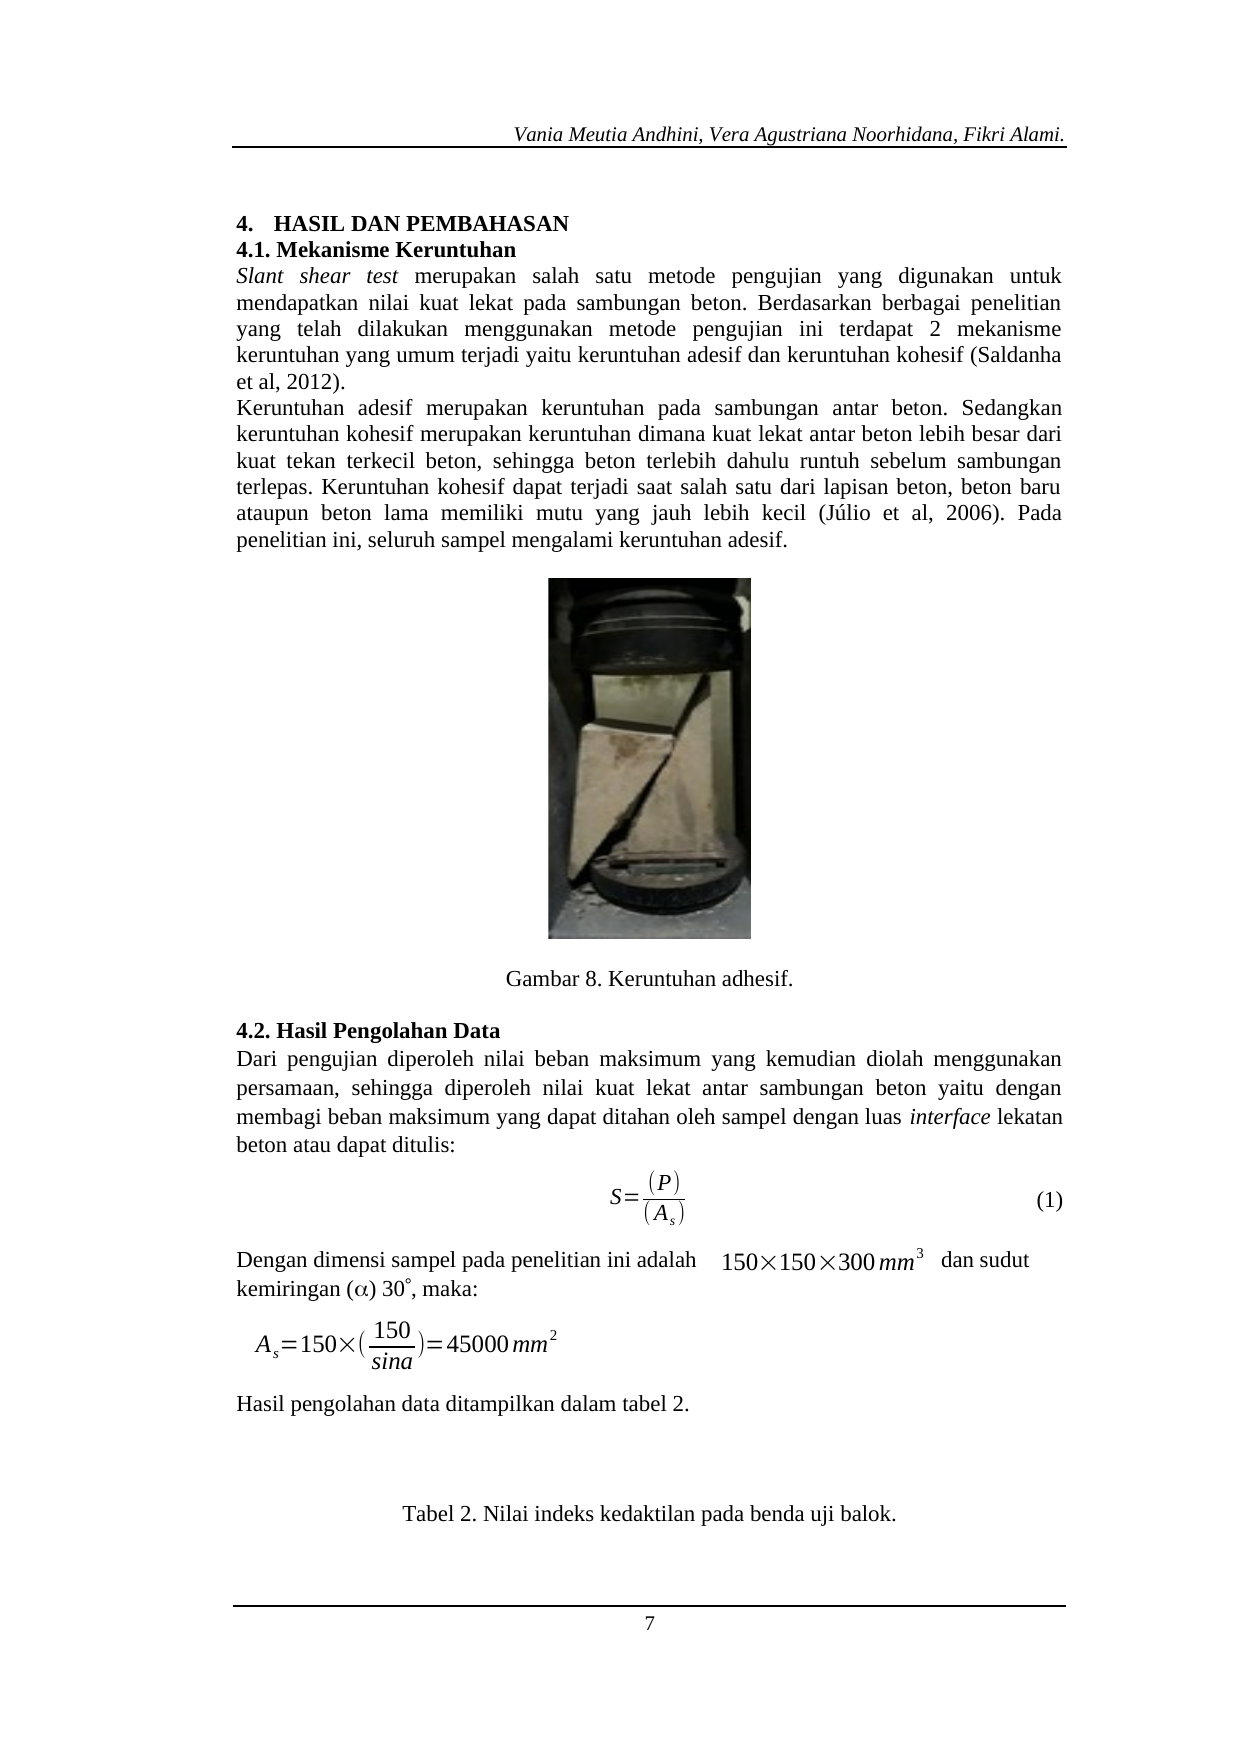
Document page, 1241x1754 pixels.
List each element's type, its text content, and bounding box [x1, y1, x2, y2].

list Gambar 8. Keruntuhan adhesif. [236, 965, 1063, 991]
text (1) [340, 1170, 1063, 1229]
text Keruntuhan adesif merupakan keruntuhan pada sambungan antar beton. Sedangkan keruntuhan kohesif merupakan keruntuhan dimana kuat lekat antar beton lebih besar dari kuat tekan terkecil beton, sehingga beton terlebih dahulu runtuh sebelum sambungan terlepas. Keruntuhan kohesif dapat terjadi saat salah satu dari lapisan beton, beton baru ataupun beton lama memiliki mutu yang jauh lebih kecil (Júlio et al, 2006). Pada penelitian ini, seluruh sampel mengalami keruntuhan adesif. [236, 394, 1063, 552]
text Dari pengujian diperoleh nilai beban maksimum yang kemudian diolah menggunakan persamaan, sehingga diperoleh nilai kuat lekat antar sambungan beton yaitu dengan membagi beban maksimum yang dapat ditahan oleh sampel dengan luas interface lekatan beton atau dapat ditulis: [236, 1044, 1063, 1158]
list HASIL DAN PEMBAHASAN [236, 209, 1063, 236]
text Dengan dimensi sampel pada penelitian ini adalah dan sudut kemiringan (a) 30°, maka: [236, 1229, 1063, 1302]
text 4.1. Mekanisme Keruntuhan [236, 236, 1063, 262]
list Tabel 2. Nilai indeks kedaktilan pada benda uji balok. [236, 1501, 1063, 1527]
text Hasil pengolahan data ditampilkan dalam tabel 2. [236, 1376, 1063, 1417]
text Slant shear test merupakan salah satu metode pengujian yang digunakan untuk mendapatkan nilai kuat lekat pada sambungan beton. Berdasarkan berbagai penelitian yang telah dilakukan menggunakan metode pengujian ini terdapat 2 mekanisme keruntuhan yang umum terjadi yaitu keruntuhan adesif dan keruntuhan kohesif (Saldanha et al, 2012). [236, 262, 1063, 394]
picture [548, 578, 751, 939]
text 4.2. Hasil Pengolahan Data [236, 1018, 1063, 1044]
